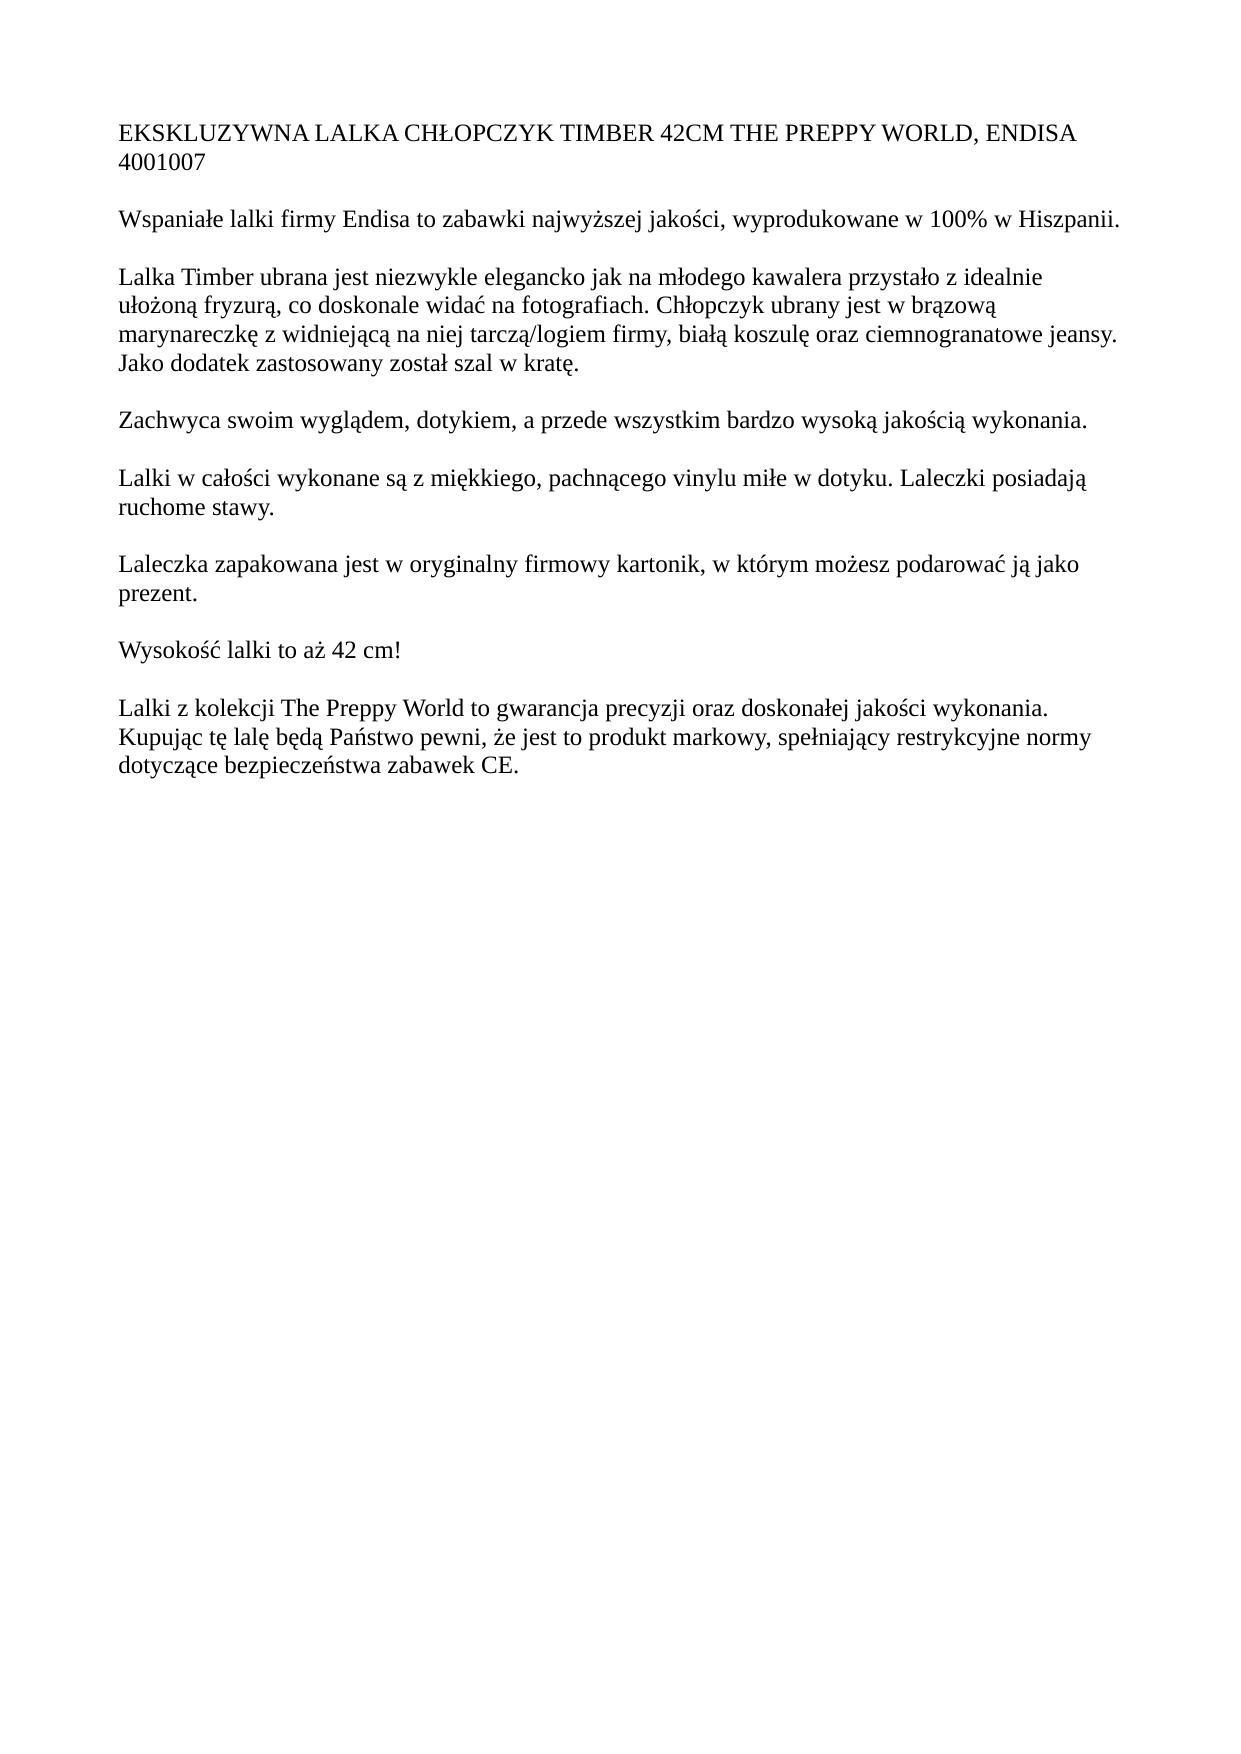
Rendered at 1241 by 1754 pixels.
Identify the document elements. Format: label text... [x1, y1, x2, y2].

text Zachwyca swoim wyglądem, dotykiem, a przede wszystkim bardzo wysoką jakością wykonania. [118, 406, 1122, 434]
text Wspaniałe lalki firmy Endisa to zabawki najwyższej jakości, wyprodukowane w 100% w Hiszpanii. [118, 204, 1122, 233]
text 4001007 [118, 147, 1122, 176]
text EKSKLUZYWNA LALKA CHŁOPCZYK TIMBER 42CM THE PREPPY WORLD, ENDISA [118, 118, 1122, 147]
text Lalka Timber ubrana jest niezwykle elegancko jak na młodego kawalera przystało z idealnie ułożoną fryzurą, co doskonale widać na fotografiach. Chłopczyk ubrany jest w brązową marynareczkę z widniejącą na niej tarczą/logiem firmy, białą koszulę oraz ciemnogranatowe jeansy. Jako dodatek zastosowany został szal w kratę. [118, 262, 1122, 406]
text Laleczka zapakowana jest w oryginalny firmowy kartonik, w którym możesz podarować ją jako prezent. [118, 549, 1122, 607]
text Lalki z kolekcji The Preppy World to gwarancja precyzji oraz doskonałej jakości wykonania. Kupując tę lalę będą Państwo pewni, że jest to produkt markowy, spełniający restrykcyjne normy dotyczące bezpieczeństwa zabawek CE. [118, 693, 1122, 779]
text Lalki w całości wykonane są z miękkiego, pachnącego vinylu miłe w dotyku. Laleczki posiadają ruchome stawy. [118, 463, 1122, 521]
text Wysokość lalki to aż 42 cm! [118, 636, 1122, 664]
